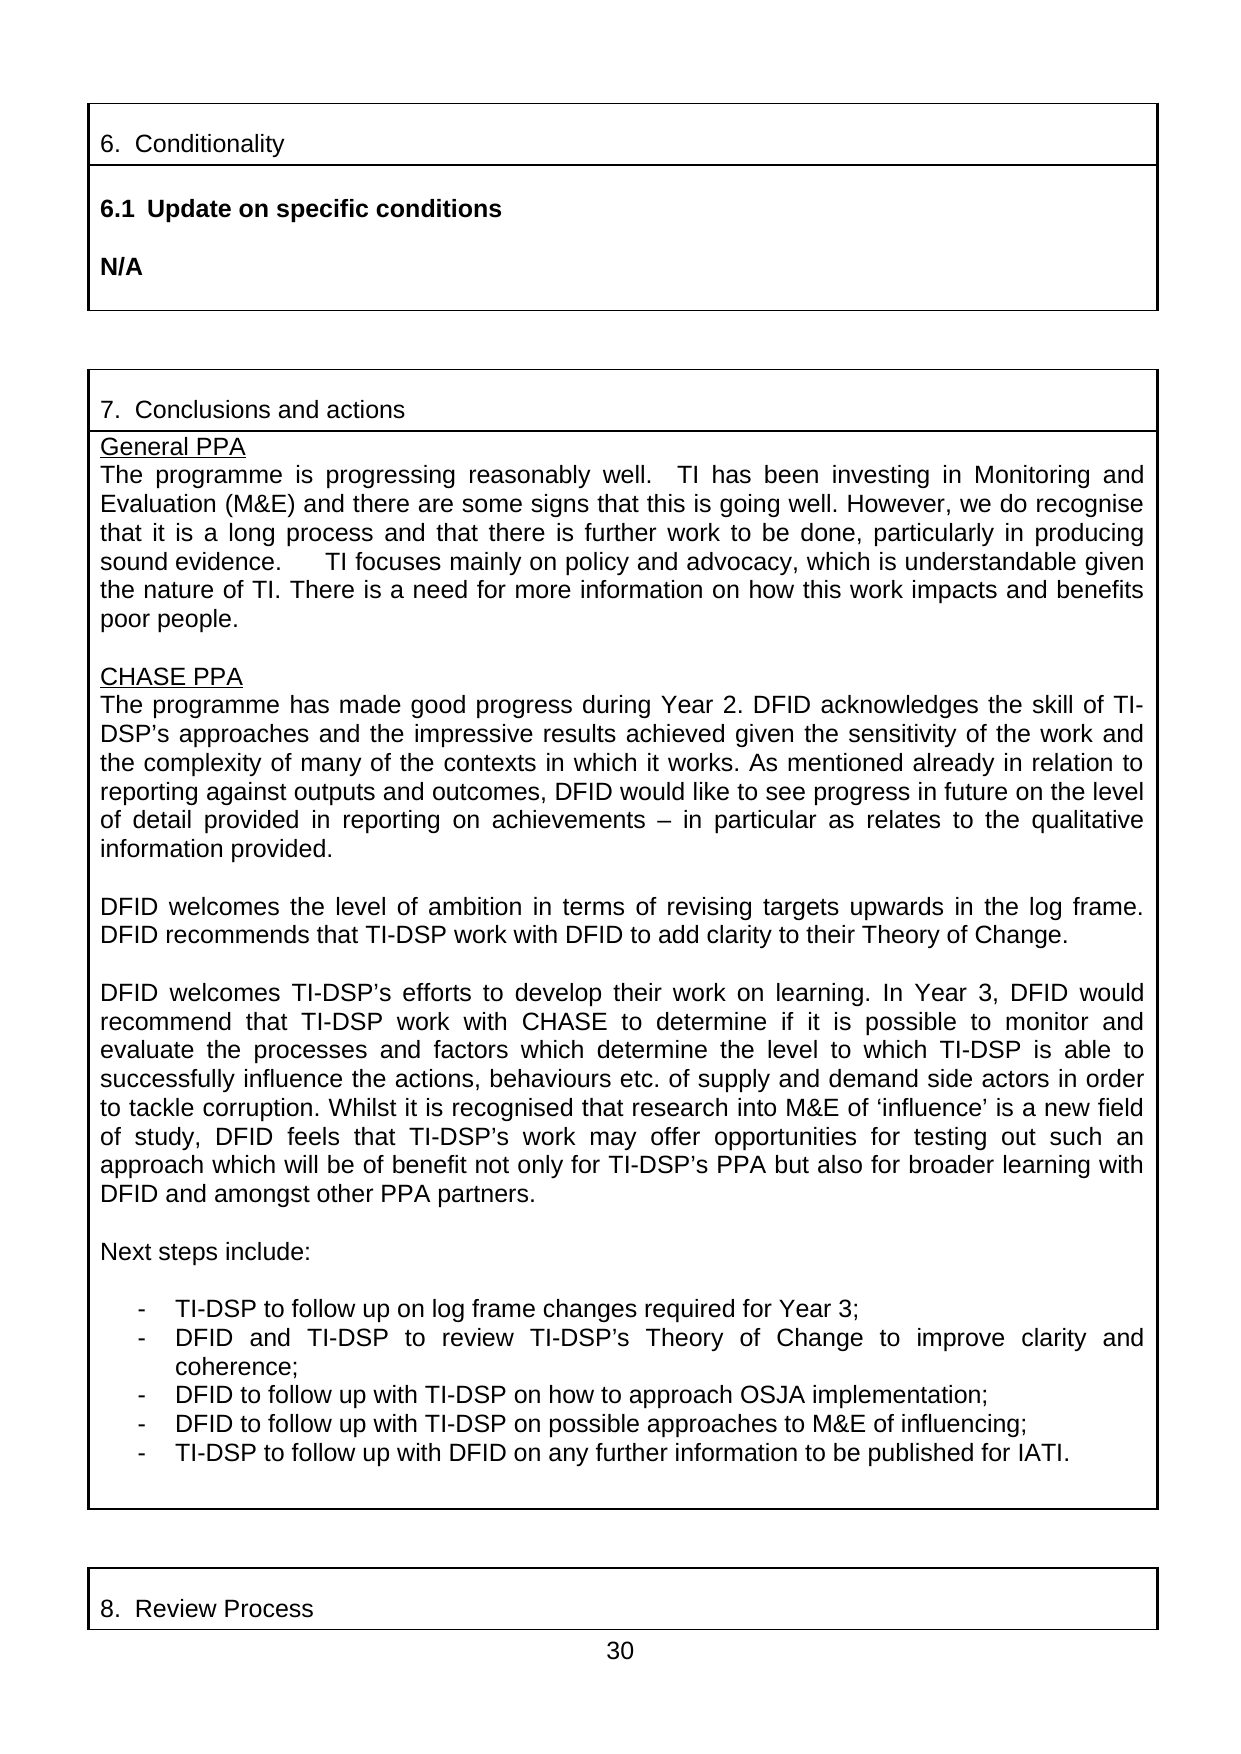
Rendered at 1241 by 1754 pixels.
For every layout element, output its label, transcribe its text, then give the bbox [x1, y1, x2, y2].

table_header 8. Review Process [90, 1569, 1156, 1628]
table_header 6. Conditionality [90, 104, 1156, 164]
table_header 7. Conclusions and actions [90, 370, 1156, 430]
table_cell Update on specific conditions N/A [90, 166, 1156, 309]
table_cell General PPA The programme is progressing reasonably well. TI has been investing in Monitoring and Evaluation (M&E) and there are some signs that this is going well. However, we do recognise that it is a long process and that there is further work to be done, particularly in producing sound evidence. TI focuses mainly on policy and advocacy, which is understandable given the nature of TI. There is a need for more information on how this work impacts and benefits poor people. CHASE PPA The programme has made good progress during Year 2. DFID acknowledges the skill of TI-DSP’s approaches and the impressive results achieved given the sensitivity of the work and the complexity of many of the contexts in which it works. As mentioned already in relation to reporting against outputs and outcomes, DFID would like to see progress in future on the level of detail provided in reporting on achievements – in particular as relates to the qualitative information provided. DFID welcomes the level of ambition in terms of revising targets upwards in the log frame. DFID recommends that TI-DSP work with DFID to add clarity to their Theory of Change. DFID welcomes TI-DSP’s efforts to develop their work on learning. In Year 3, DFID would recommend that TI-DSP work with CHASE to determine if it is possible to monitor and evaluate the processes and factors which determine the level to which TI-DSP is able to successfully influence the actions, behaviours etc. of supply and demand side actors in order to tackle corruption. Whilst it is recognised that research into M&E of ‘influence’ is a new field of study, DFID feels that TI-DSP’s work may offer opportunities for testing out such an approach which will be of benefit not only for TI-DSP’s PPA but also for broader learning with DFID and amongst other PPA partners. Next steps include: TI-DSP to follow up on log frame changes required for Year 3; DFID and TI-DSP to review TI-DSP’s Theory of Change to improve clarity and coherence; DFID to follow up with TI-DSP on how to approach OSJA implementation; DFID to follow up with TI-DSP on possible approaches to M&E of influencing; TI-DSP to follow up with DFID on any further information to be published for IATI. [90, 432, 1156, 1508]
